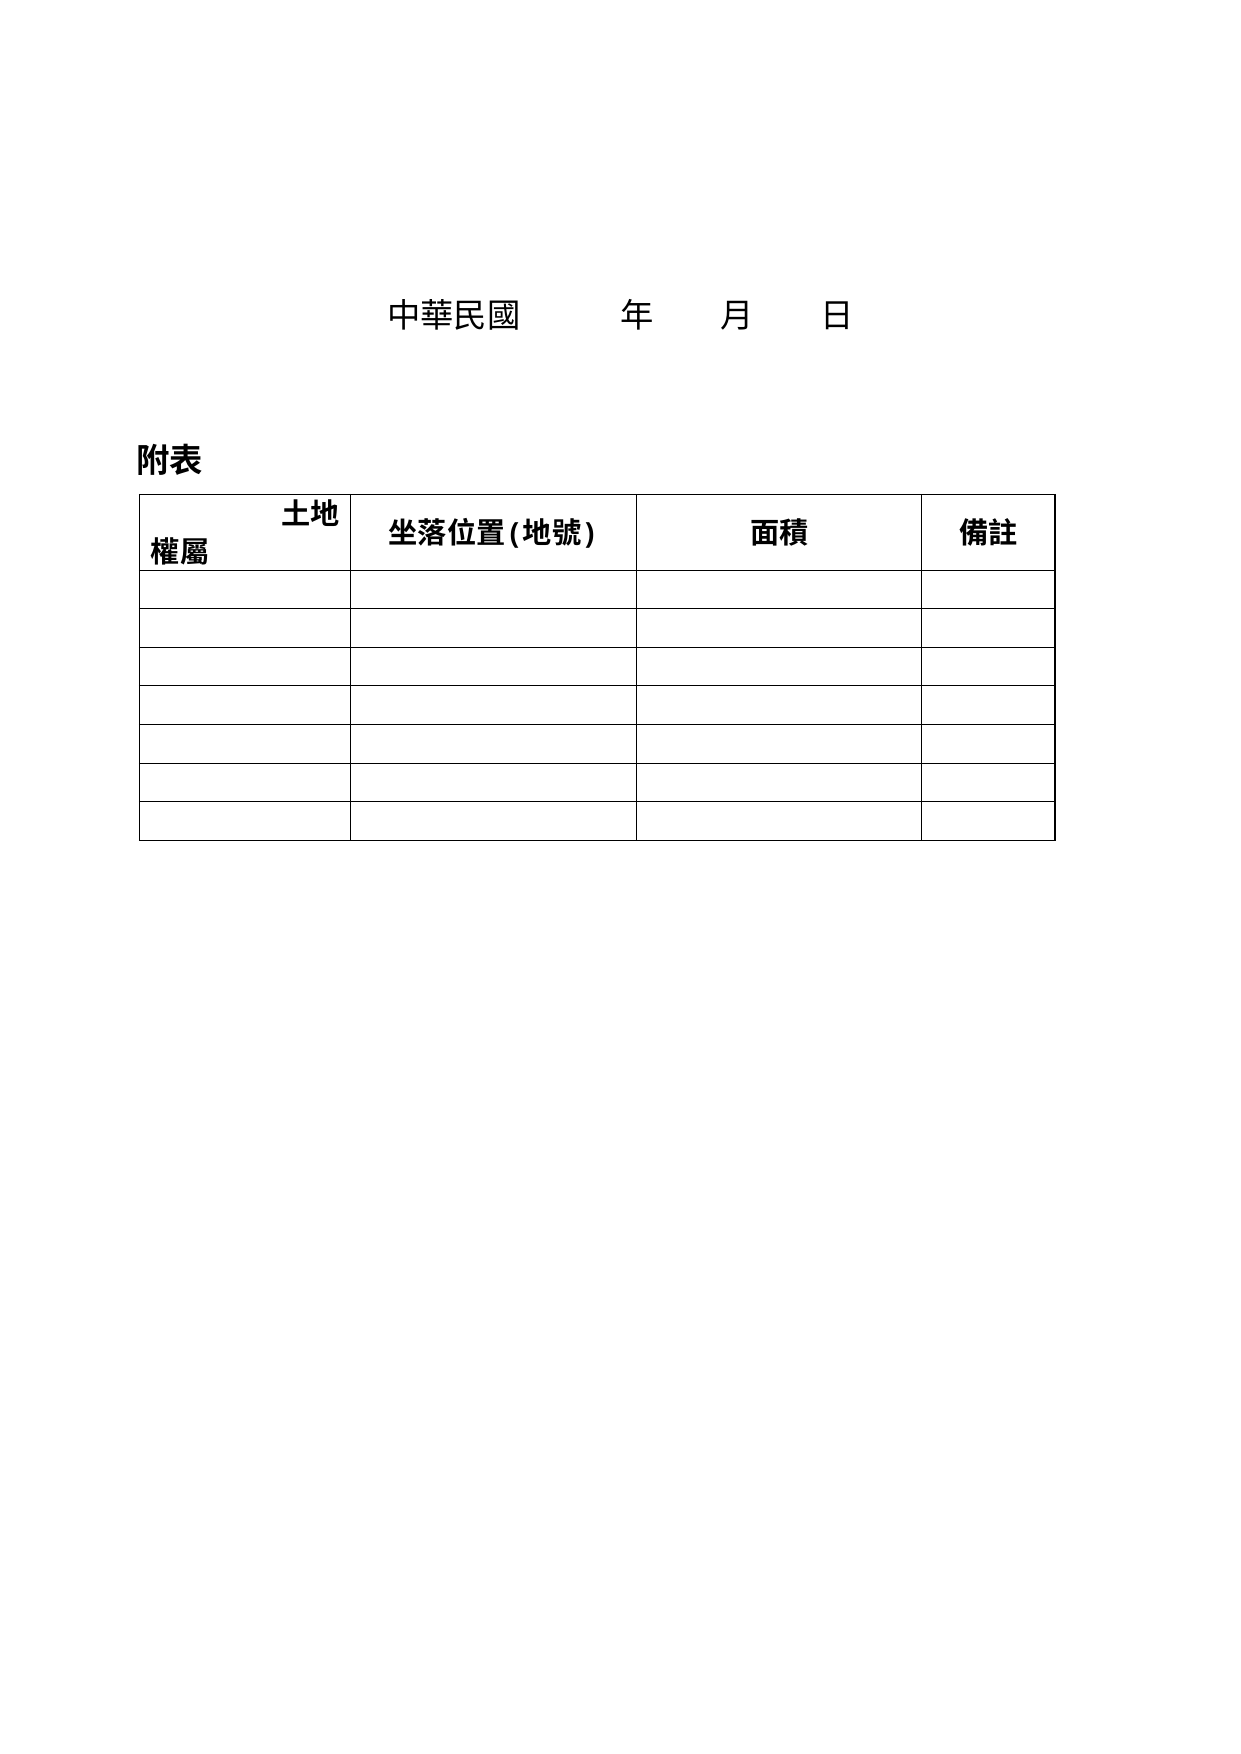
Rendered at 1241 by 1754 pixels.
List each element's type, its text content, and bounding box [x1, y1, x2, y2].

table_cell [922, 571, 1054, 608]
table_header 面積 [637, 495, 921, 570]
table_cell [922, 648, 1054, 685]
table_cell [140, 609, 350, 647]
table_header 坐落位置(地號) [351, 495, 636, 570]
table_cell [922, 725, 1054, 762]
table_cell [351, 764, 636, 801]
table_cell [140, 764, 350, 801]
table_cell [637, 802, 921, 839]
table_cell [140, 648, 350, 685]
table_cell [637, 725, 921, 762]
table_cell [922, 764, 1054, 801]
table_cell [140, 725, 350, 762]
table_cell [637, 609, 921, 647]
table_cell [140, 571, 350, 608]
table_cell [351, 686, 636, 724]
table_cell [922, 609, 1054, 647]
table_cell [922, 686, 1054, 724]
table_cell [351, 725, 636, 762]
table_cell [637, 686, 921, 724]
table_cell [637, 571, 921, 608]
table_cell [351, 802, 636, 839]
table_cell [351, 609, 636, 647]
table_cell [637, 764, 921, 801]
table_header 備註 [922, 495, 1054, 570]
text 附表 [136, 439, 1104, 481]
table_cell [351, 648, 636, 685]
text 中華民國 年 月 日 [136, 294, 1104, 335]
table_cell [140, 802, 350, 839]
table_cell [922, 802, 1054, 839]
table_header 土地 權屬 [140, 495, 350, 570]
table_cell [140, 686, 350, 724]
table_cell [637, 648, 921, 685]
table_cell [351, 571, 636, 608]
